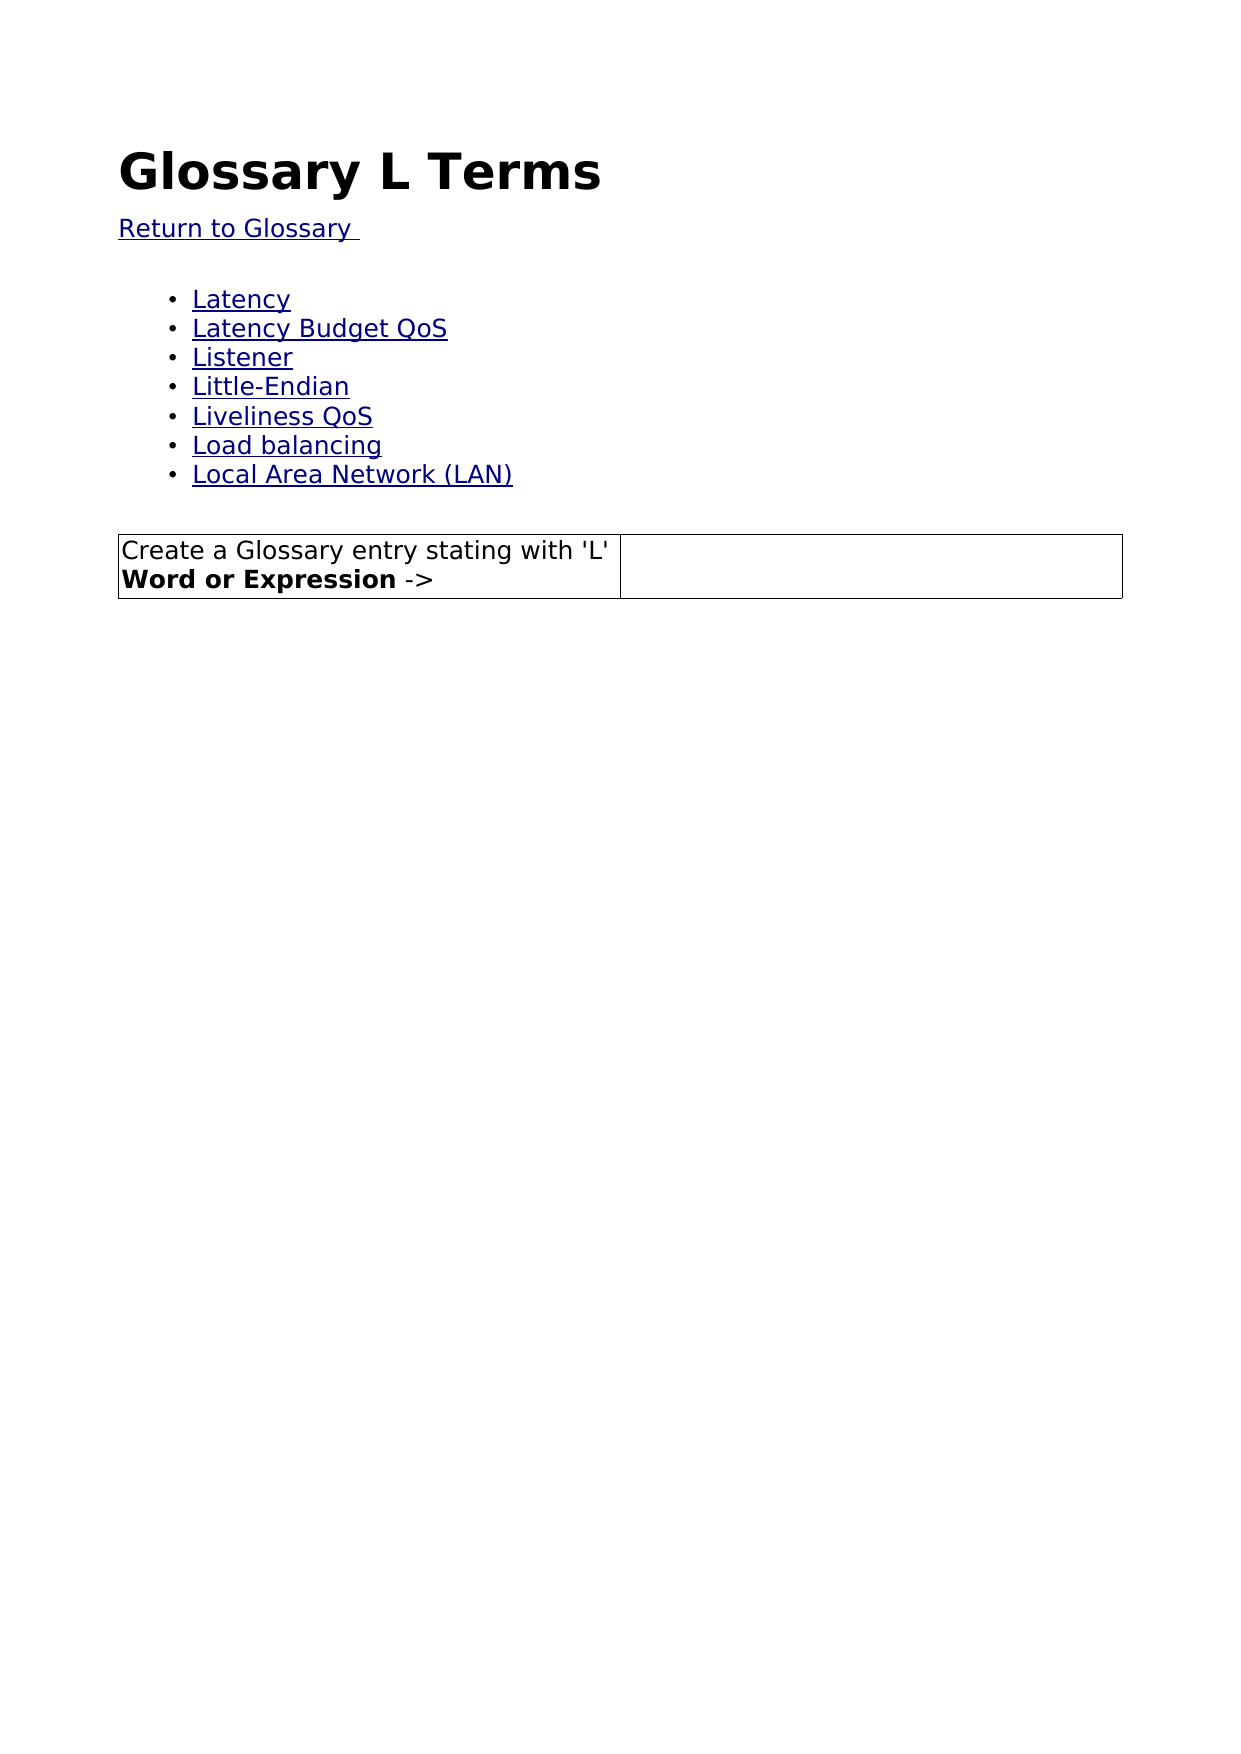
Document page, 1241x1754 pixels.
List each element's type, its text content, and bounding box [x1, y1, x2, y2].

text Return to Glossary [118, 214, 1122, 243]
list Latency Budget QoS [177, 314, 1122, 343]
table_header Create a Glossary entry stating with 'L' Word or Expression -> [119, 535, 620, 598]
list Load balancing [177, 431, 1122, 460]
table_header [621, 535, 1122, 598]
list Little-Endian [177, 372, 1122, 402]
subtitle Glossary L Terms [118, 143, 1122, 201]
list Liveliness QoS [177, 402, 1122, 431]
list Local Area Network (LAN) [177, 460, 1122, 489]
list Latency [177, 285, 1122, 314]
list Listener [177, 343, 1122, 372]
